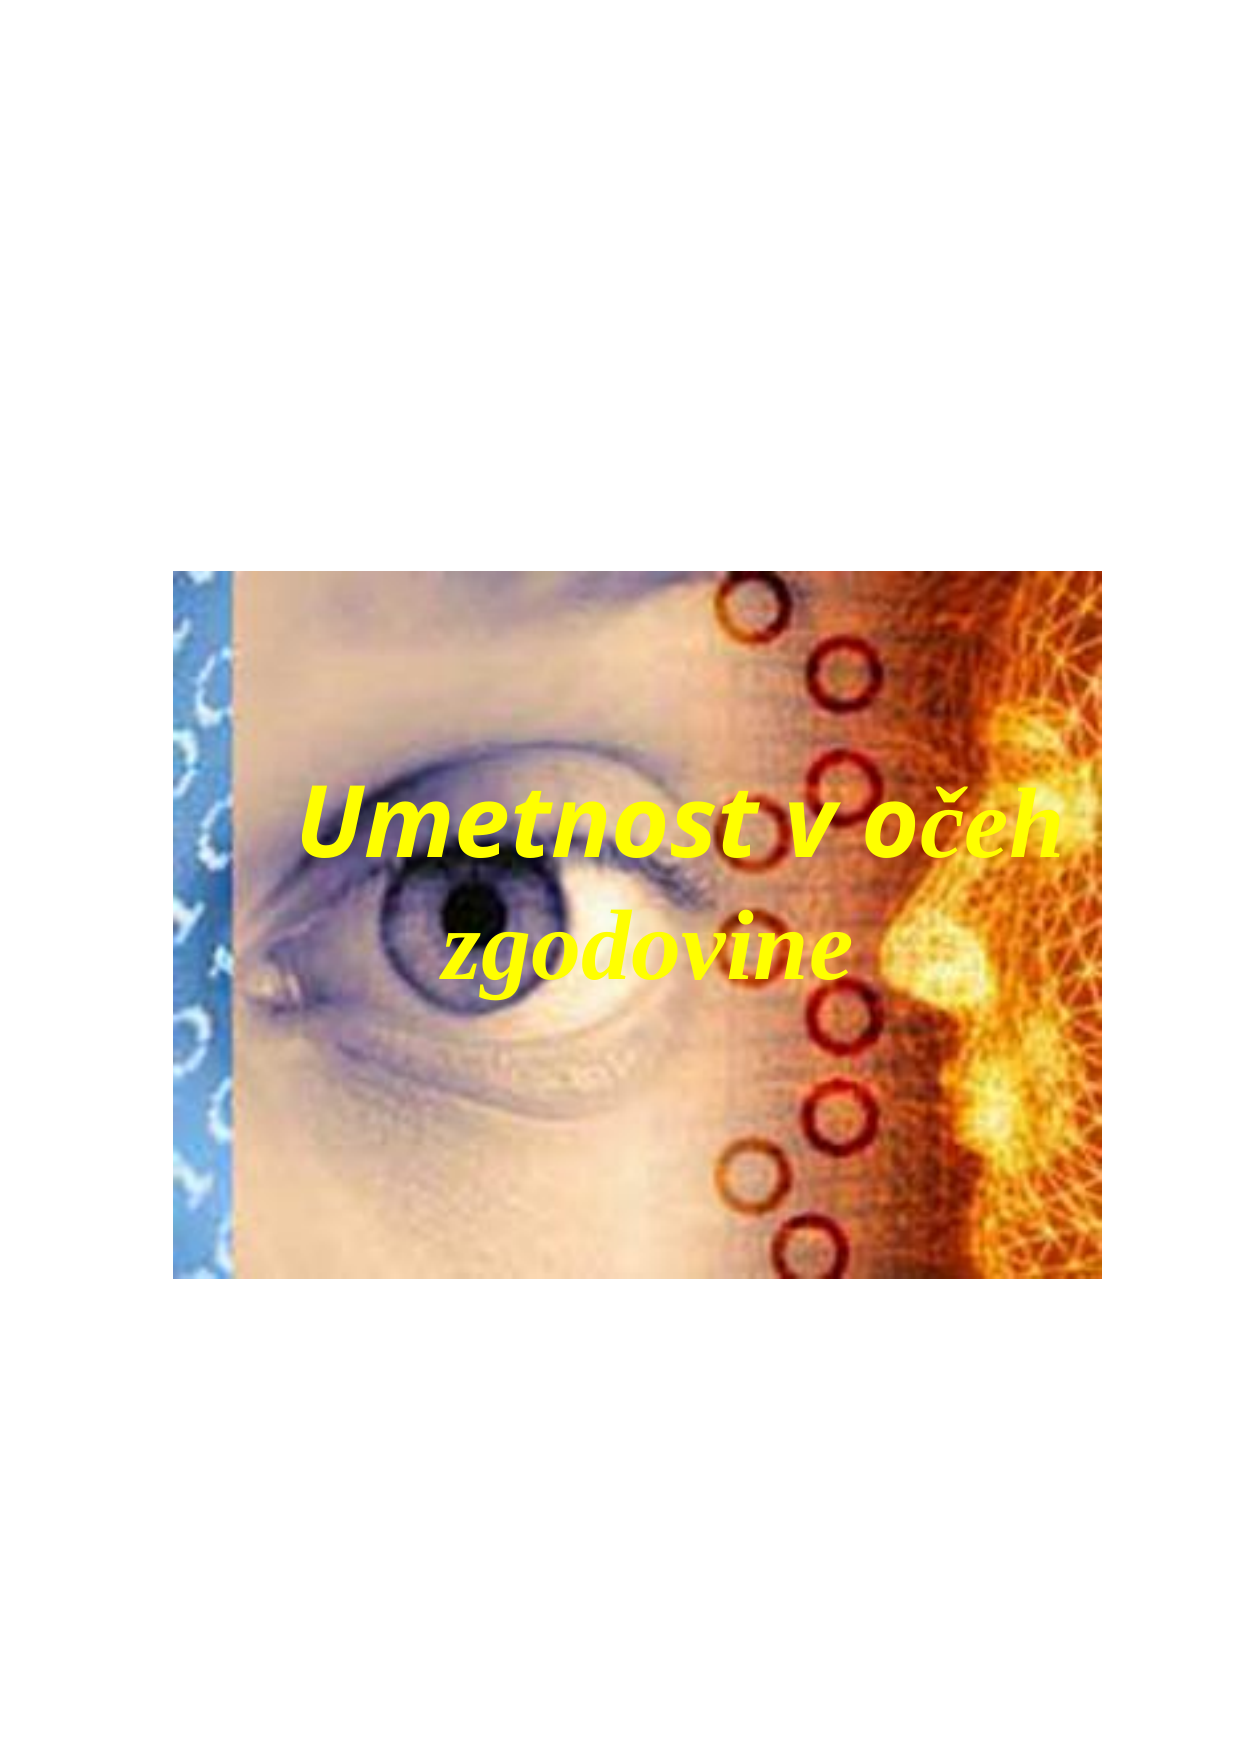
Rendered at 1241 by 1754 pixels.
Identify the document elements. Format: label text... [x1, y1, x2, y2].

picture [173, 571, 1102, 1279]
text zgodovine [148, 886, 1093, 1001]
text Umetnost v očeh [148, 750, 1093, 886]
